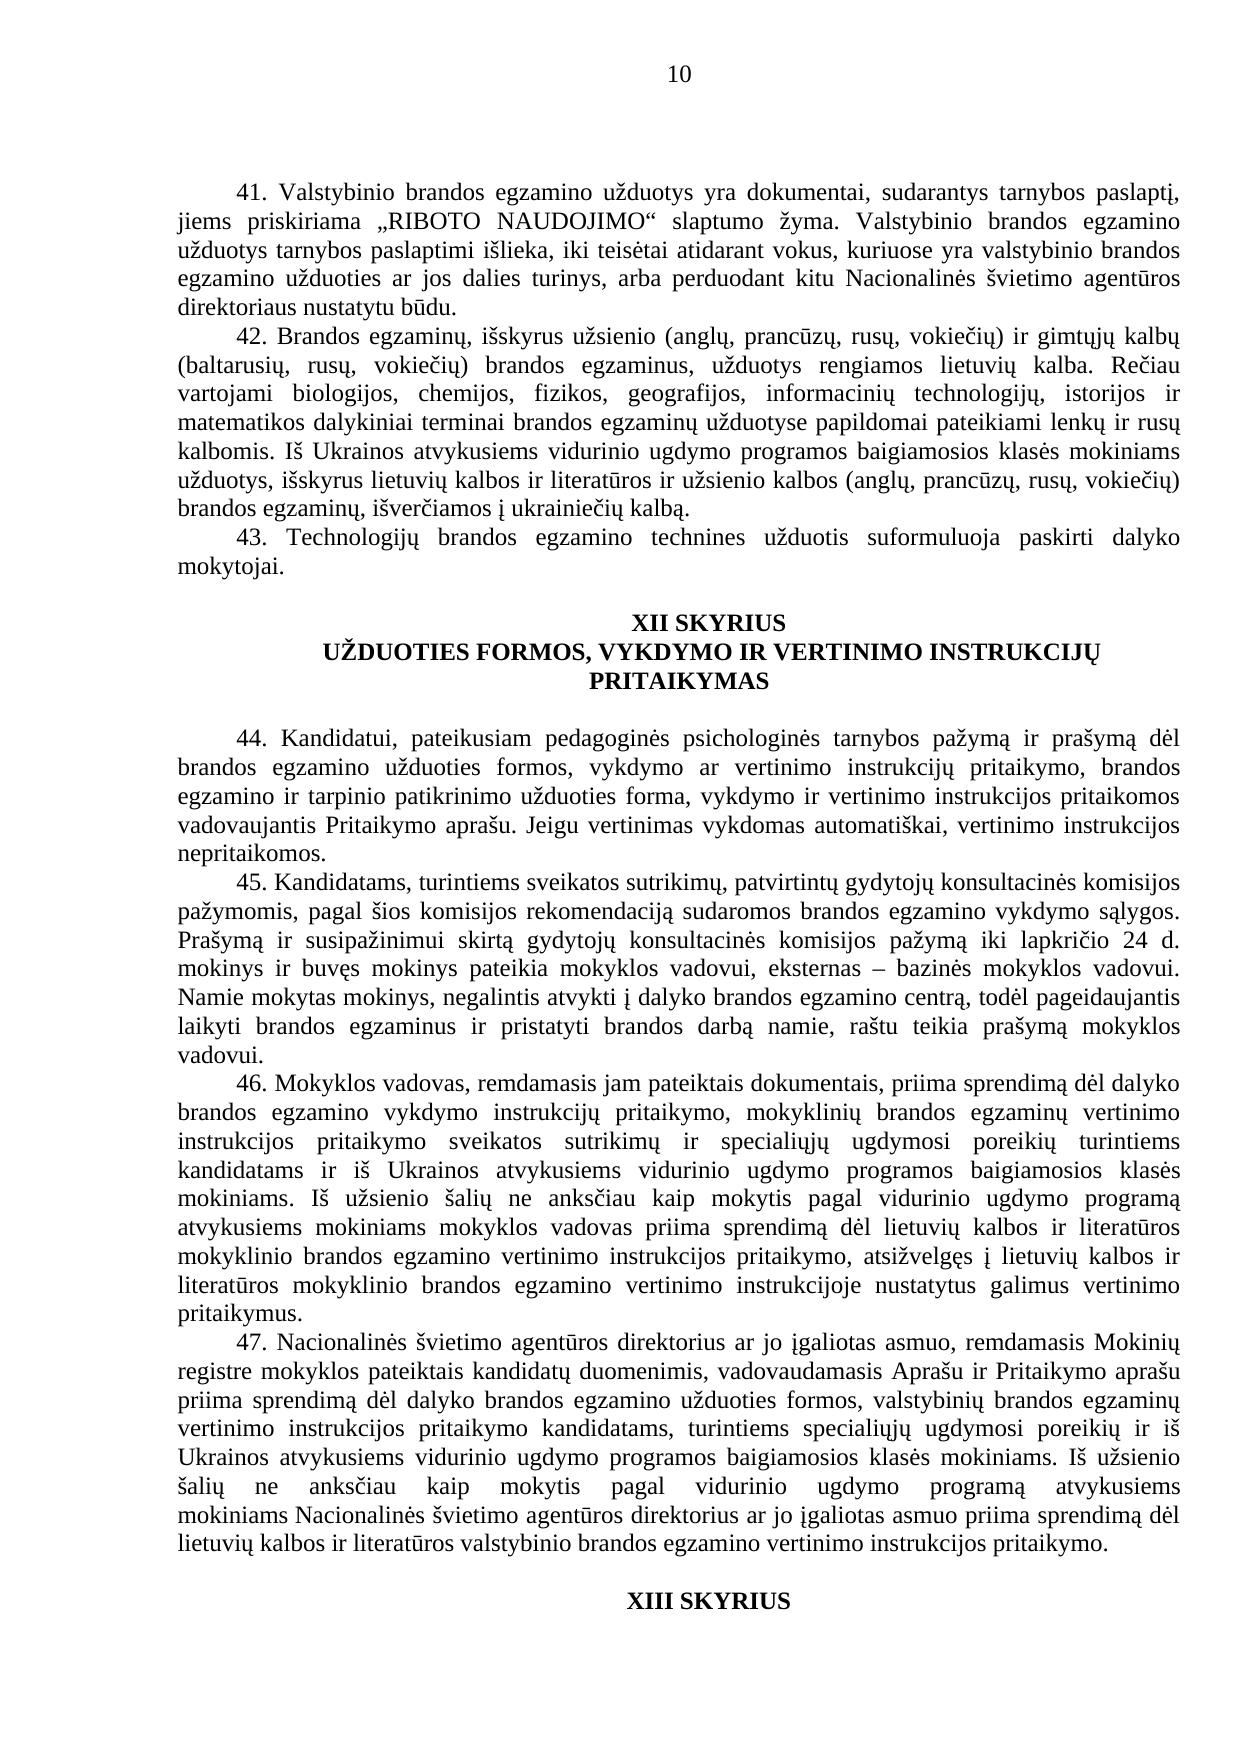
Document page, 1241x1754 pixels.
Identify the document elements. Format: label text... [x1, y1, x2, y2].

subtitle 42. Brandos egzaminų, išskyrus užsienio (anglų, prancūzų, rusų, vokiečių) ir gimtųjų kalbų (baltarusių, rusų, vokiečių) brandos egzaminus, užduotys rengiamos lietuvių kalba. Rečiau vartojami biologijos, chemijos, fizikos, geografijos, informacinių technologijų, istorijos ir matematikos dalykiniai terminai brandos egzaminų užduotyse papildomai pateikiami lenkų ir rusų kalbomis. Iš Ukrainos atvykusiems vidurinio ugdymo programos baigiamosios klasės mokiniams užduotys, išskyrus lietuvių kalbos ir literatūros ir užsienio kalbos (anglų, prancūzų, rusų, vokiečių) brandos egzaminų, išverčiamos į ukrainiečių kalbą. [177, 321, 1181, 522]
subtitle XIII SKYRIUS [177, 1586, 1181, 1615]
text 41. Valstybinio brandos egzamino užduotys yra dokumentai, sudarantys tarnybos paslaptį, jiems priskiriama „RIBOTO NAUDOJIMO“ slaptumo žyma. Valstybinio brandos egzamino užduotys tarnybos paslaptimi išlieka, iki teisėtai atidarant vokus, kuriuose yra valstybinio brandos egzamino užduoties ar jos dalies turinys, arba perduodant kitu Nacionalinės švietimo agentūros direktoriaus nustatytu būdu. [177, 177, 1181, 321]
text UŽDUOTIES FORMOS, VYKDYMO IR VERTINIMO INSTRUKCIJŲ PRITAIKYMAS [177, 637, 1181, 695]
text 43. Technologijų brandos egzamino technines užduotis suformuluoja paskirti dalyko mokytojai. [177, 522, 1181, 580]
text XII SKYRIUS [177, 608, 1181, 637]
text 45. Kandidatams, turintiems sveikatos sutrikimų, patvirtintų gydytojų konsultacinės komisijos pažymomis, pagal šios komisijos rekomendaciją sudaromos brandos egzamino vykdymo sąlygos. Prašymą ir susipažinimui skirtą gydytojų konsultacinės komisijos pažymą iki lapkričio 24 d. mokinys ir buvęs mokinys pateikia mokyklos vadovui, eksternas – bazinės mokyklos vadovui. Namie mokytas mokinys, negalintis atvykti į dalyko brandos egzamino centrą, todėl pageidaujantis laikyti brandos egzaminus ir pristatyti brandos darbą namie, raštu teikia prašymą mokyklos vadovui. [177, 867, 1181, 1068]
text 47. Nacionalinės švietimo agentūros direktorius ar jo įgaliotas asmuo, remdamasis Mokinių registre mokyklos pateiktais kandidatų duomenimis, vadovaudamasis Aprašu ir Pritaikymo aprašu priima sprendimą dėl dalyko brandos egzamino užduoties formos, valstybinių brandos egzaminų vertinimo instrukcijos pritaikymo kandidatams, turintiems specialiųjų ugdymosi poreikių ir iš Ukrainos atvykusiems vidurinio ugdymo programos baigiamosios klasės mokiniams. Iš užsienio šalių ne anksčiau kaip mokytis pagal vidurinio ugdymo programą atvykusiems mokiniams Nacionalinės švietimo agentūros direktorius ar jo įgaliotas asmuo priima sprendimą dėl lietuvių kalbos ir literatūros valstybinio brandos egzamino vertinimo instrukcijos pritaikymo. [177, 1327, 1181, 1557]
text 44. Kandidatui, pateikusiam pedagoginės psichologinės tarnybos pažymą ir prašymą dėl brandos egzamino užduoties formos, vykdymo ar vertinimo instrukcijų pritaikymo, brandos egzamino ir tarpinio patikrinimo užduoties forma, vykdymo ir vertinimo instrukcijos pritaikomos vadovaujantis Pritaikymo aprašu. Jeigu vertinimas vykdomas automatiškai, vertinimo instrukcijos nepritaikomos. [177, 723, 1181, 867]
text 46. Mokyklos vadovas, remdamasis jam pateiktais dokumentais, priima sprendimą dėl dalyko brandos egzamino vykdymo instrukcijų pritaikymo, mokyklinių brandos egzaminų vertinimo instrukcijos pritaikymo sveikatos sutrikimų ir specialiųjų ugdymosi poreikių turintiems kandidatams ir iš Ukrainos atvykusiems vidurinio ugdymo programos baigiamosios klasės mokiniams. Iš užsienio šalių ne anksčiau kaip mokytis pagal vidurinio ugdymo programą atvykusiems mokiniams mokyklos vadovas priima sprendimą dėl lietuvių kalbos ir literatūros mokyklinio brandos egzamino vertinimo instrukcijos pritaikymo, atsižvelgęs į lietuvių kalbos ir literatūros mokyklinio brandos egzamino vertinimo instrukcijoje nustatytus galimus vertinimo pritaikymus. [177, 1068, 1181, 1327]
